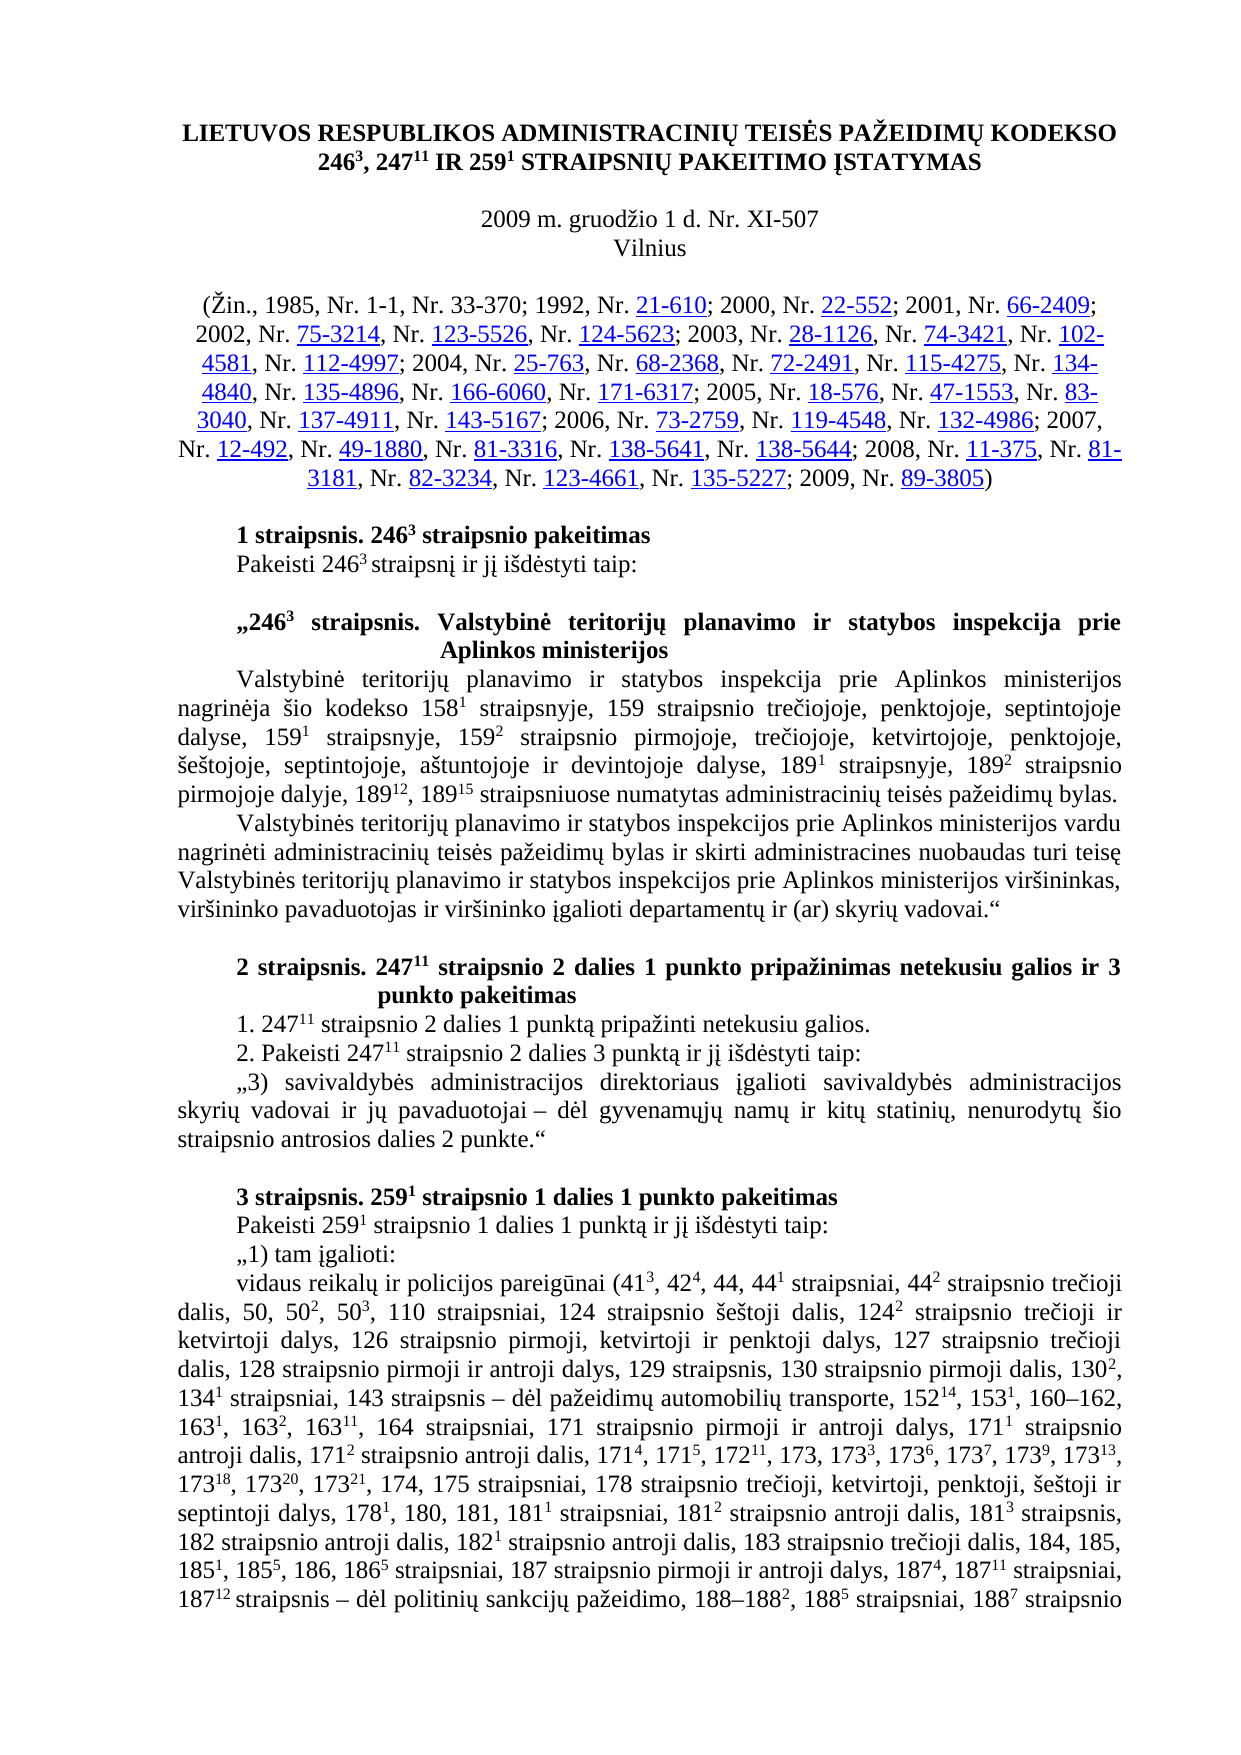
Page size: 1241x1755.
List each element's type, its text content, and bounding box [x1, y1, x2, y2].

text 1. 24711 straipsnio 2 dalies 1 punktą pripažinti netekusiu galios. [177, 1009, 1122, 1038]
text 3 straipsnis. 2591 straipsnio 1 dalies 1 punkto pakeitimas [177, 1182, 1122, 1211]
text Pakeisti 2591 straipsnio 1 dalies 1 punktą ir jį išdėstyti taip: [177, 1211, 1122, 1239]
text 2 straipsnis. 24711 straipsnio 2 dalies 1 punkto pripažinimas netekusiu galios ir 3 punkto pakeitimas [236, 952, 1122, 1009]
text (Žin., 1985, Nr. 1-1, Nr. 33-370; 1992, Nr. 21-610; 2000, Nr. 22-552; 2001, Nr. 66-2409; 2002, Nr. 75-3214, Nr. 123-5526, Nr. 124-5623; 2003, Nr. 28-1126, Nr. 74-3421, Nr. 102-4581, Nr. 112-4997; 2004, Nr. 25-763, Nr. 68-2368, Nr. 72-2491, Nr. 115-4275, Nr. 134-4840, Nr. 135-4896, Nr. 166-6060, Nr. 171-6317; 2005, Nr. 18-576, Nr. 47-1553, Nr. 83-3040, Nr. 137-4911, Nr. 143-5167; 2006, Nr. 73-2759, Nr. 119-4548, Nr. 132-4986; 2007, Nr. 12-492, Nr. 49-1880, Nr. 81-3316, Nr. 138-5641, Nr. 138-5644; 2008, Nr. 11-375, Nr. 81-3181, Nr. 82-3234, Nr. 123-4661, Nr. 135-5227; 2009, Nr. 89-3805) [177, 291, 1122, 492]
text „1) tam įgalioti: [177, 1239, 1122, 1268]
text 2009 m. gruodžio 1 d. Nr. XI-507 [177, 204, 1122, 233]
text Vilnius [177, 233, 1122, 262]
text 2. Pakeisti 24711 straipsnio 2 dalies 3 punktą ir jį išdėstyti taip: [177, 1038, 1122, 1067]
text Pakeisti 2463 straipsnį ir jį išdėstyti taip: [177, 549, 1122, 578]
text „3) savivaldybės administracijos direktoriaus įgalioti savivaldybės administracijos skyrių vadovai ir jų pavaduotojai – dėl gyvenamųjų namų ir kitų statinių, nenurodytų šio straipsnio antrosios dalies 2 punkte.“ [177, 1067, 1122, 1153]
text LIETUVOS RESPUBLIKOS ADMINISTRACINIŲ TEISĖS PAŽEIDIMŲ KODEKSO 2463, 24711 IR 2591 STRAIPSNIŲ PAKEITIMO ĮSTATYMAS [177, 118, 1122, 176]
text „2463 straipsnis. Valstybinė teritorijų planavimo ir statybos inspekcija prie Aplinkos ministerijos [236, 607, 1122, 664]
text Valstybinės teritorijų planavimo ir statybos inspekcijos prie Aplinkos ministerijos vardu nagrinėti administracinių teisės pažeidimų bylas ir skirti administracines nuobaudas turi teisę Valstybinės teritorijų planavimo ir statybos inspekcijos prie Aplinkos ministerijos viršininkas, viršininko pavaduotojas ir viršininko įgalioti departamentų ir (ar) skyrių vadovai.“ [177, 808, 1122, 923]
text Valstybinė teritorijų planavimo ir statybos inspekcija prie Aplinkos ministerijos nagrinėja šio kodekso 1581 straipsnyje, 159 straipsnio trečiojoje, penktojoje, septintojoje dalyse, 1591 straipsnyje, 1592 straipsnio pirmojoje, trečiojoje, ketvirtojoje, penktojoje, šeštojoje, septintojoje, aštuntojoje ir devintojoje dalyse, 1891 straipsnyje, 1892 straipsnio pirmojoje dalyje, 18912, 18915 straipsniuose numatytas administracinių teisės pažeidimų bylas. [177, 664, 1122, 808]
text 1 straipsnis. 2463 straipsnio pakeitimas [177, 521, 1122, 549]
text vidaus reikalų ir policijos pareigūnai (413, 424, 44, 441 straipsniai, 442 straipsnio trečioji dalis, 50, 502, 503, 110 straipsniai, 124 straipsnio šeštoji dalis, 1242 straipsnio trečioji ir ketvirtoji dalys, 126 straipsnio pirmoji, ketvirtoji ir penktoji dalys, 127 straipsnio trečioji dalis, 128 straipsnio pirmoji ir antroji dalys, 129 straipsnis, 130 straipsnio pirmoji dalis, 1302, 1341 straipsniai, 143 straipsnis – dėl pažeidimų automobilių transporte, 15214, 1531, 160–162, 1631, 1632, 16311, 164 straipsniai, 171 straipsnio pirmoji ir antroji dalys, 1711 straipsnio antroji dalis, 1712 straipsnio antroji dalis, 1714, 1715, 17211, 173, 1733, 1736, 1737, 1739, 17313, 17318, 17320, 17321, 174, 175 straipsniai, 178 straipsnio trečioji, ketvirtoji, penktoji, šeštoji ir septintoji dalys, 1781, 180, 181, 1811 straipsniai, 1812 straipsnio antroji dalis, 1813 straipsnis, 182 straipsnio antroji dalis, 1821 straipsnio antroji dalis, 183 straipsnio trečioji dalis, 184, 185, 1851, 1855, 186, 1865 straipsniai, 187 straipsnio pirmoji ir antroji dalys, 1874, 18711 straipsniai, 18712 straipsnis – dėl politinių sankcijų pažeidimo, 188–1882, 1885 straipsniai, 1887 straipsnio [177, 1268, 1122, 1613]
